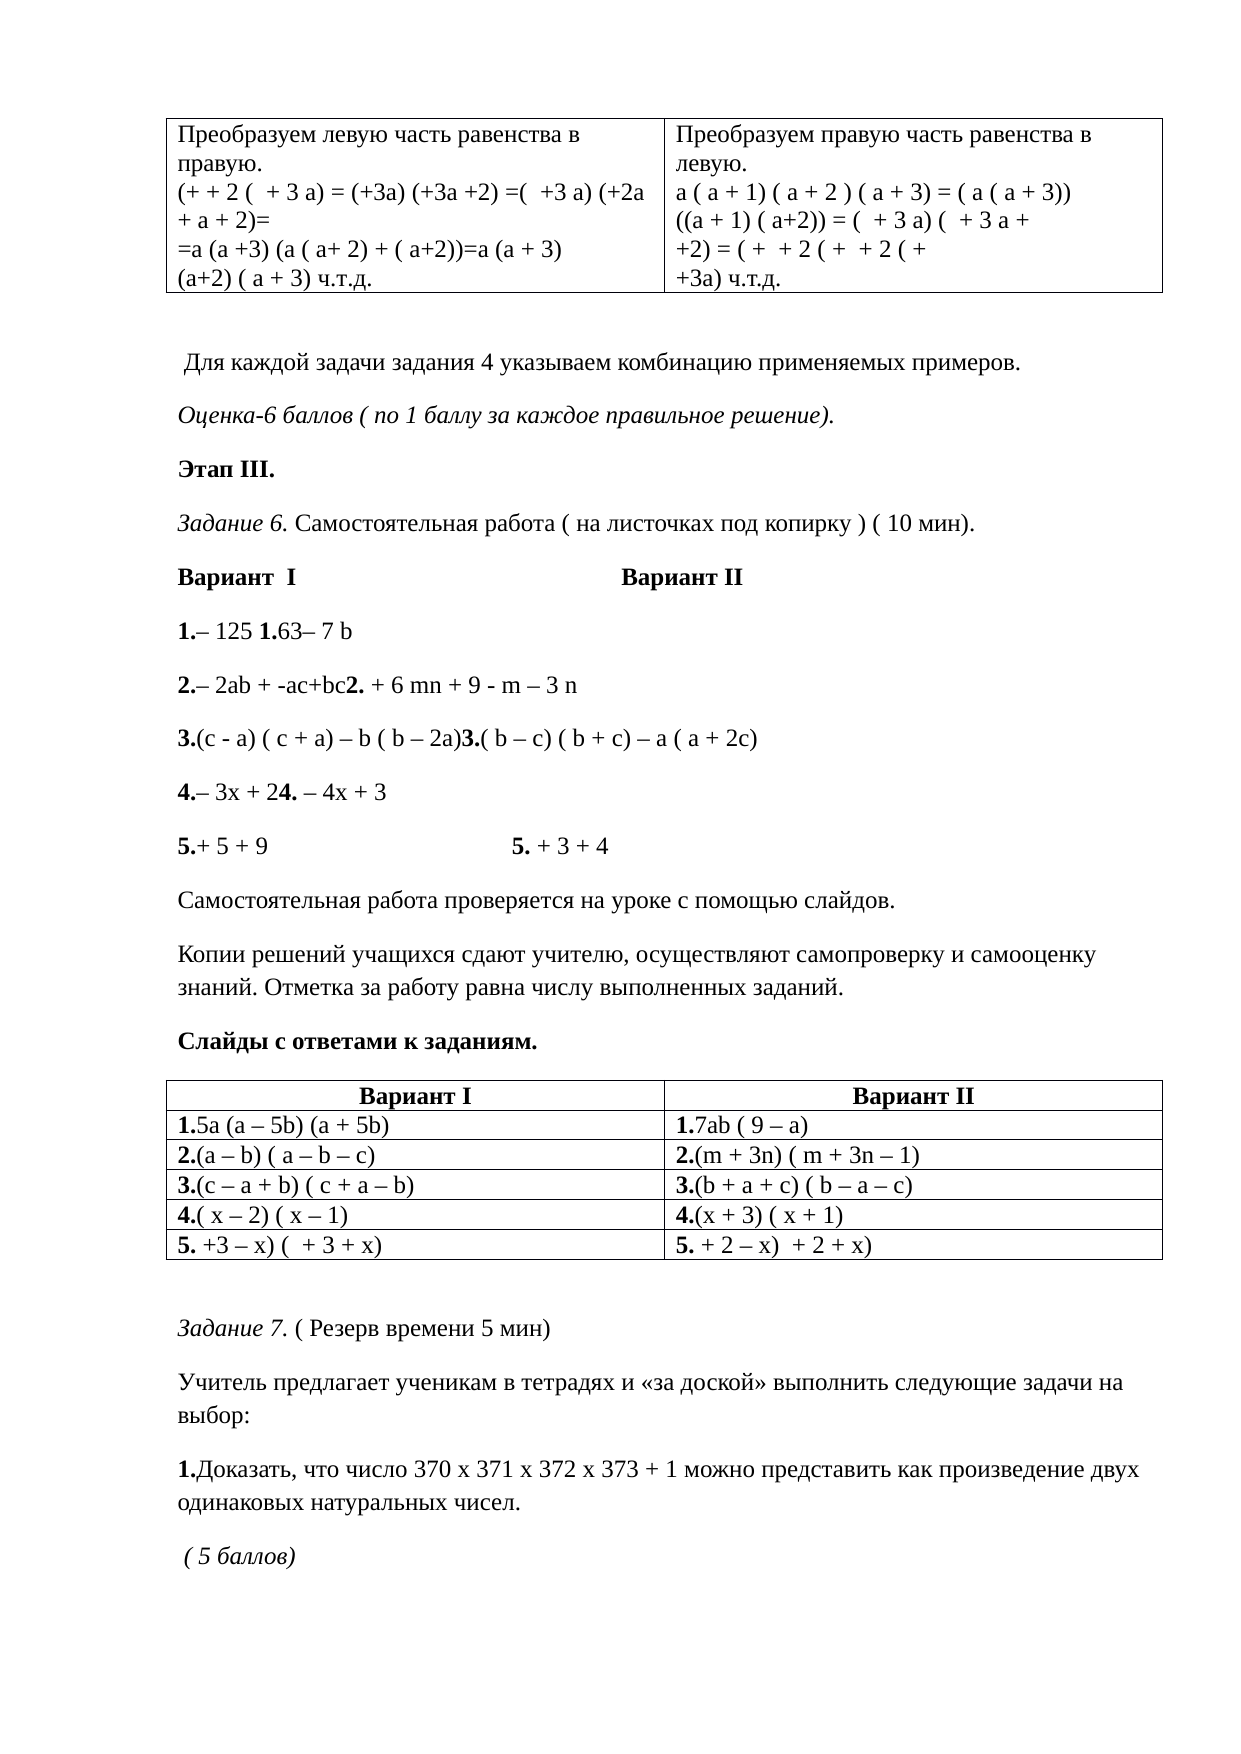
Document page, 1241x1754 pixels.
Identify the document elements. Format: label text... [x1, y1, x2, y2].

table_cell 1.5a (a – 5b) (a + 5b) [167, 1111, 664, 1139]
text 2.– 2ab + -ac+bc2. + 6 mn + 9 - m – 3 n [177, 670, 1152, 698]
table_cell 2.(m + 3n) ( m + 3n – 1) [665, 1140, 1162, 1169]
table_cell 4.( x – 2) ( x – 1) [167, 1200, 664, 1229]
text 4.– 3x + 24. – 4x + 3 [177, 777, 1152, 806]
text Для каждой задачи задания 4 указываем комбинацию применяемых примеров. [177, 347, 1152, 375]
table_cell Преобразуем левую часть равенства в правую. (+ + 2 ( + 3 a) = (+3a) (+3a +2) =( +3 a) (+2a + a + 2)= =a (a +3) (a ( a+ 2) + ( a+2))=a (a + 3) (a+2) ( a + 3) ч.т.д. [167, 119, 664, 292]
text Самостоятельная работа проверяется на уроке с помощью слайдов. [177, 885, 1152, 914]
text Оценка-6 баллов ( по 1 баллу за каждое правильное решение). [177, 400, 1152, 429]
text ( 5 баллов) [177, 1541, 1152, 1570]
text 5.+ 5 + 9 5. + 3 + 4 [177, 831, 1152, 860]
table_cell 4.(x + 3) ( x + 1) [665, 1200, 1162, 1229]
text Этап III. [177, 454, 1152, 483]
table_cell 5. + 2 – x) + 2 + x) [665, 1230, 1162, 1258]
text Задание 7. ( Резерв времени 5 мин) [177, 1313, 1152, 1342]
text 1.Доказать, что число 370 х 371 х 372 х 373 + 1 можно представить как произведение двух одинаковых натуральных чисел. [177, 1454, 1152, 1516]
table_cell Преобразуем правую часть равенства в левую. a ( a + 1) ( a + 2 ) ( a + 3) = ( a ( a + 3)) ((a + 1) ( a+2)) = ( + 3 a) ( + 3 a + +2) = ( + + 2 ( + + 2 ( + +3a) ч.т.д. [665, 119, 1162, 292]
table_cell 1.7ab ( 9 – a) [665, 1111, 1162, 1139]
text Слайды с ответами к заданиям. [177, 1026, 1152, 1054]
text 3.(c - a) ( c + a) – b ( b – 2a)3.( b – c) ( b + c) – a ( a + 2c) [177, 723, 1152, 752]
table_cell 3.(b + a + c) ( b – a – c) [665, 1170, 1162, 1199]
text Задание 6. Самостоятельная работа ( на листочках под копирку ) ( 10 мин). [177, 508, 1152, 537]
text Учитель предлагает ученикам в тетрадях и «за доской» выполнить следующие задачи на выбор: [177, 1367, 1152, 1429]
text Копии решений учащихся сдают учителю, осуществляют самопроверку и самооценку знаний. Отметка за работу равна числу выполненных заданий. [177, 939, 1152, 1001]
table_cell 2.(a – b) ( a – b – c) [167, 1140, 664, 1169]
table_header Вариант II [665, 1081, 1162, 1109]
table_header Вариант I [167, 1081, 664, 1109]
text Вариант I Вариант II [177, 562, 1152, 591]
table_cell 5. +3 – x) ( + 3 + x) [167, 1230, 664, 1258]
table_cell 3.(c – a + b) ( c + a – b) [167, 1170, 664, 1199]
text 1.– 125 1.63– 7 b [177, 616, 1152, 644]
